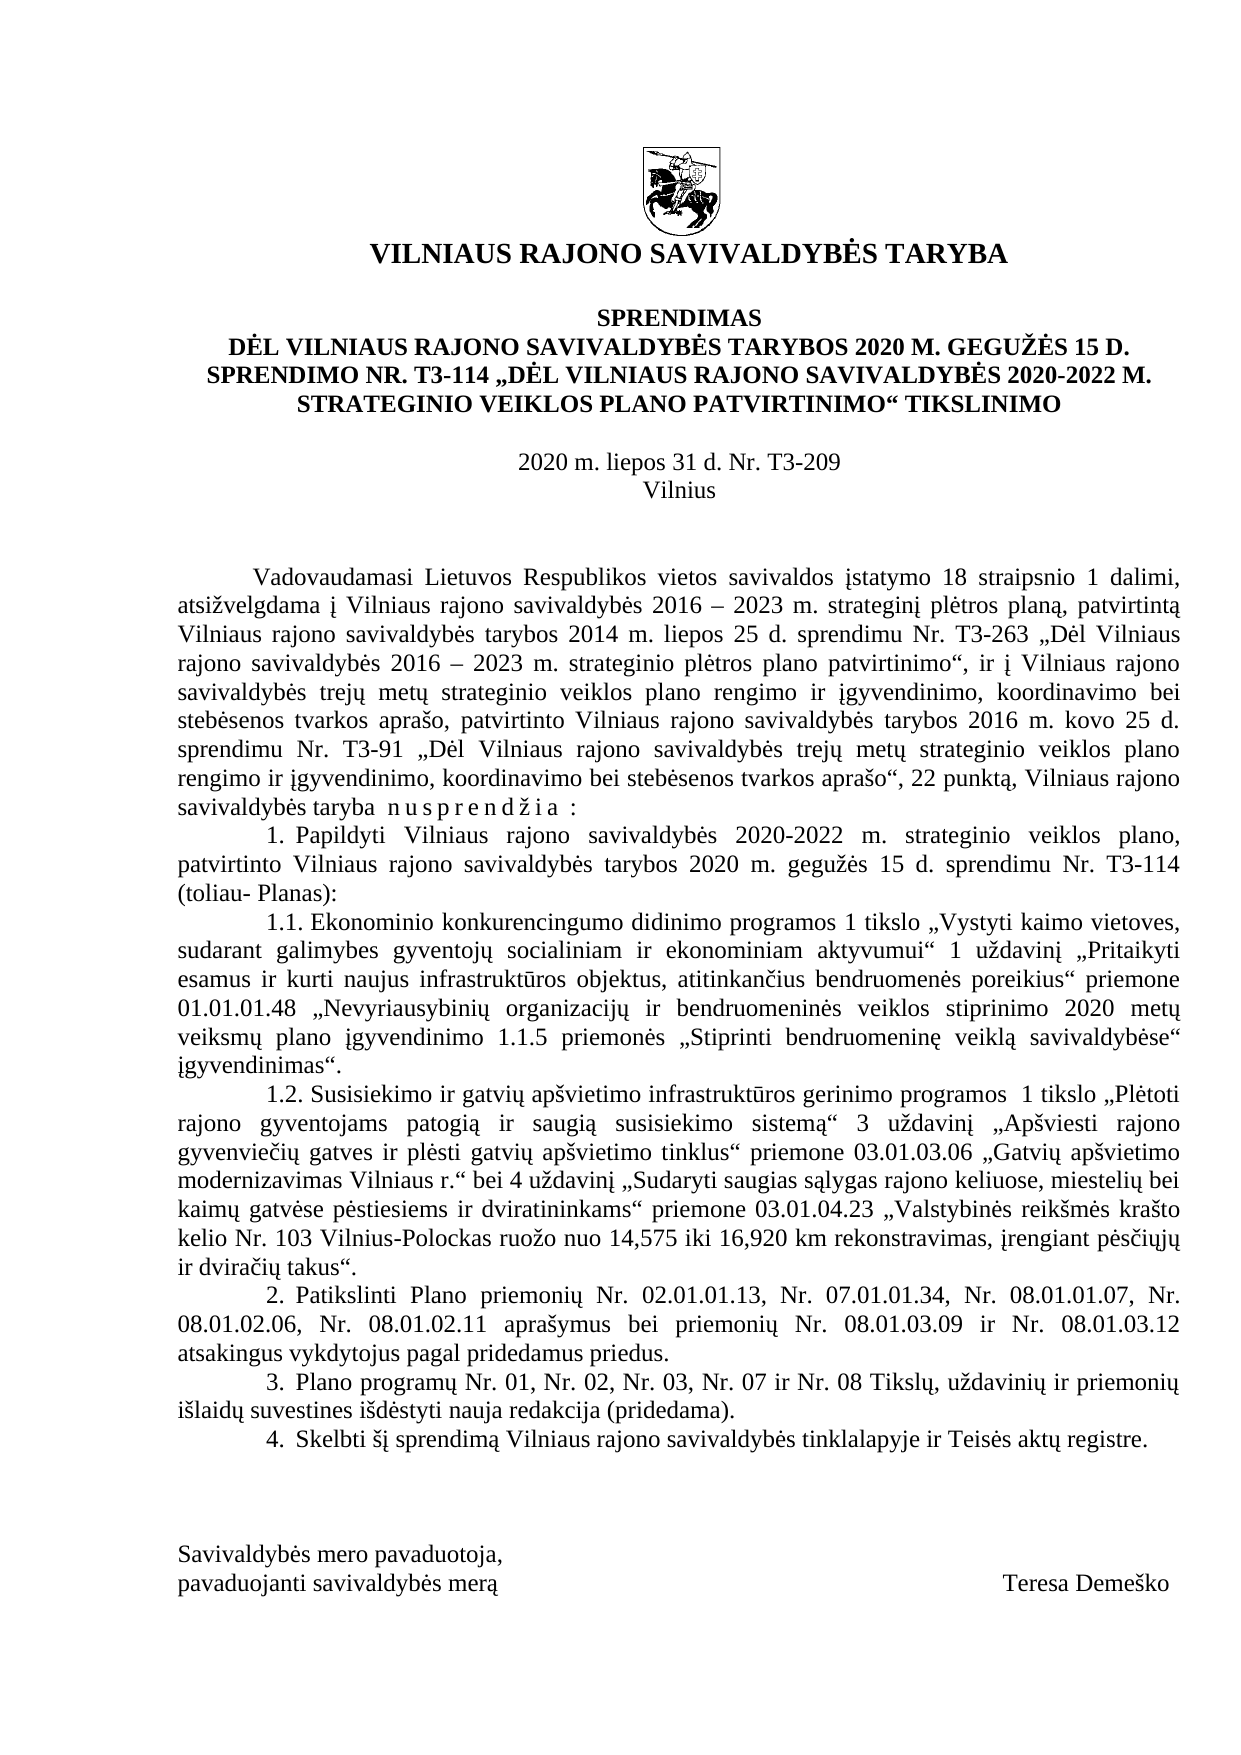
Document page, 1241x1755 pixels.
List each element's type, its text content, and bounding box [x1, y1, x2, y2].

text VILNIAUS RAJONO SAVIVALDYBĖS TARYBA [192, 236, 1186, 269]
text 4. Skelbti šį sprendimą Vilniaus rajono savivaldybės tinklalapyje ir Teisės aktų registre. [266, 1424, 1181, 1453]
text Vadovaudamasi Lietuvos Respublikos vietos savivaldos įstatymo 18 straipsnio 1 dalimi, atsižvelgdama į Vilniaus rajono savivaldybės 2016 – 2023 m. strateginį plėtros planą, patvirtintą Vilniaus rajono savivaldybės tarybos 2014 m. liepos 25 d. sprendimu Nr. T3-263 „Dėl Vilniaus rajono savivaldybės 2016 – 2023 m. strateginio plėtros plano patvirtinimo“, ir į Vilniaus rajono savivaldybės trejų metų strateginio veiklos plano rengimo ir įgyvendinimo, koordinavimo bei stebėsenos tvarkos aprašo, patvirtinto Vilniaus rajono savivaldybės tarybos 2016 m. kovo 25 d. sprendimu Nr. T3-91 „Dėl Vilniaus rajono savivaldybės trejų metų strateginio veiklos plano rengimo ir įgyvendinimo, koordinavimo bei stebėsenos tvarkos aprašo“, 22 punktą, Vilniaus rajono savivaldybės taryba nusprendžia : [177, 562, 1181, 821]
text Savivaldybės mero pavaduotoja, [177, 1539, 1181, 1568]
text 3. Plano programų Nr. 01, Nr. 02, Nr. 03, Nr. 07 ir Nr. 08 Tikslų, uždavinių ir priemonių išlaidų suvestines išdėstyti nauja redakcija (pridedama). [177, 1367, 1181, 1424]
text pavaduojanti savivaldybės merą Teresa Demeško [177, 1568, 1181, 1597]
text DĖL VILNIAUS RAJONO SAVIVALDYBĖS TARYBOS 2020 M. GEGUŽĖS 15 D. SPRENDIMO NR. T3-114 „DĖL VILNIAUS RAJONO SAVIVALDYBĖS 2020-2022 M. STRATEGINIO VEIKLOS PLANO PATVIRTINIMO“ TIKSLINIMO [177, 332, 1181, 418]
text 2020 m. liepos 31 d. Nr. T3-209 [177, 447, 1181, 476]
text 1. Papildyti Vilniaus rajono savivaldybės 2020-2022 m. strateginio veiklos plano, patvirtinto Vilniaus rajono savivaldybės tarybos 2020 m. gegužės 15 d. sprendimu Nr. T3-114 (toliau- Planas): [177, 821, 1181, 907]
text 2. Patikslinti Plano priemonių Nr. 02.01.01.13, Nr. 07.01.01.34, Nr. 08.01.01.07, Nr. 08.01.02.06, Nr. 08.01.02.11 aprašymus bei priemonių Nr. 08.01.03.09 ir Nr. 08.01.03.12 atsakingus vykdytojus pagal pridedamus priedus. [177, 1281, 1181, 1367]
text SPRENDIMAS [177, 303, 1181, 332]
text Vilnius [177, 476, 1181, 504]
text 1.2. Susisiekimo ir gatvių apšvietimo infrastruktūros gerinimo programos 1 tikslo „Plėtoti rajono gyventojams patogią ir saugią susisiekimo sistemą“ 3 uždavinį „Apšviesti rajono gyvenviečių gatves ir plėsti gatvių apšvietimo tinklus“ priemone 03.01.03.06 „Gatvių apšvietimo modernizavimas Vilniaus r.“ bei 4 uždavinį „Sudaryti saugias sąlygas rajono keliuose, miestelių bei kaimų gatvėse pėstiesiems ir dviratininkams“ priemone 03.01.04.23 „Valstybinės reikšmės krašto kelio Nr. 103 Vilnius-Polockas ruožo nuo 14,575 iki 16,920 km rekonstravimas, įrengiant pėsčiųjų ir dviračių takus“. [177, 1079, 1181, 1281]
text 1.1. Ekonominio konkurencingumo didinimo programos 1 tikslo „Vystyti kaimo vietoves, sudarant galimybes gyventojų socialiniam ir ekonominiam aktyvumui“ 1 uždavinį „Pritaikyti esamus ir kurti naujus infrastruktūros objektus, atitinkančius bendruomenės poreikius“ priemone 01.01.01.48 „Nevyriausybinių organizacijų ir bendruomeninės veiklos stiprinimo 2020 metų veiksmų plano įgyvendinimo 1.1.5 priemonės „Stiprinti bendruomeninę veiklą savivaldybėse“ įgyvendinimas“. [177, 907, 1181, 1079]
